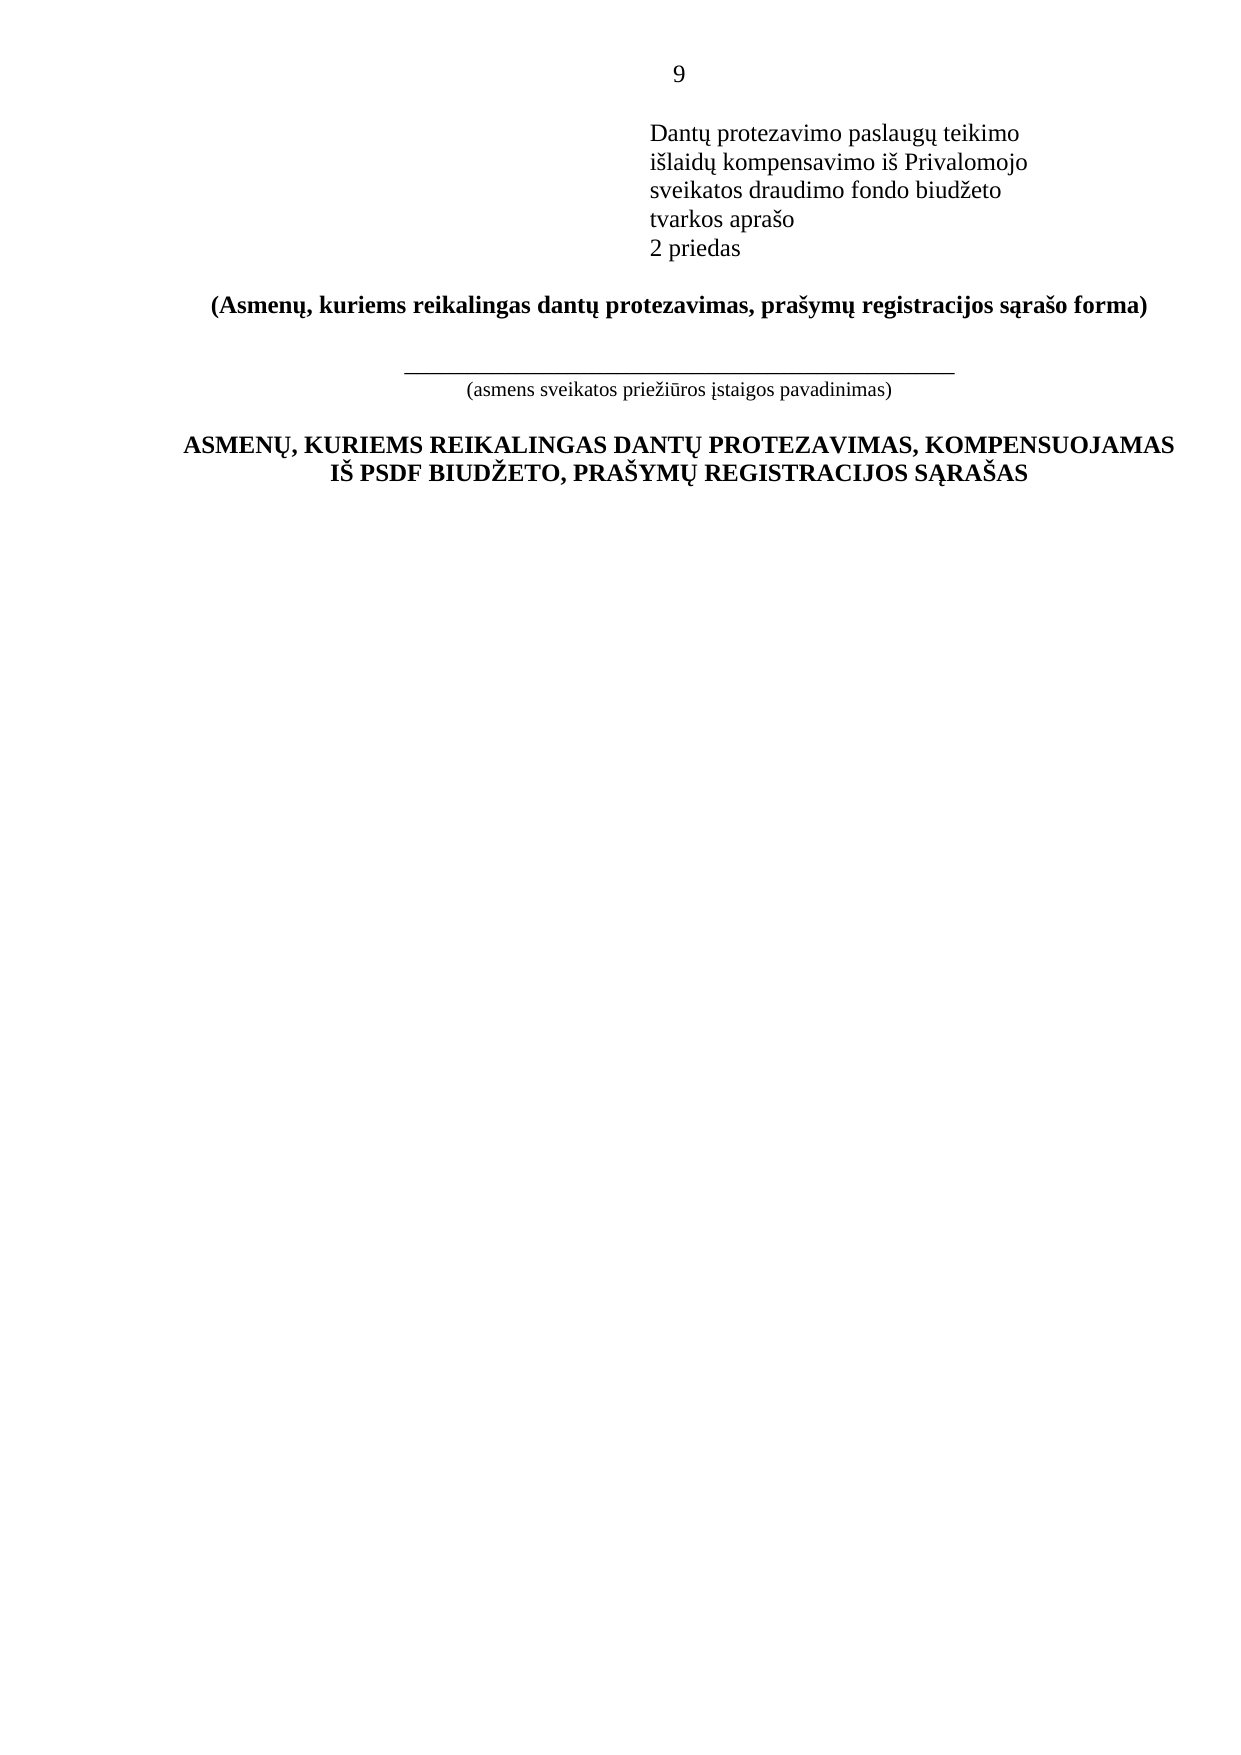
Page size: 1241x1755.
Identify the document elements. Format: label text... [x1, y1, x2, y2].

text (asmens sveikatos priežiūros įstaigos pavadinimas) [177, 377, 1181, 401]
text sveikatos draudimo fondo biudžeto [649, 176, 1181, 204]
text išlaidų kompensavimo iš Privalomojo [649, 147, 1181, 176]
text ASMENŲ, KURIEMS REIKALINGAS DANTŲ PROTEZAVIMAS, KOMPENSUOJAMAS IŠ PSDF BIUDŽETO, PRAŠYMŲ REGISTRACIJOS SĄRAŠAS [177, 430, 1181, 487]
text 2 priedas [649, 233, 1181, 262]
text ____________________________________________ [177, 348, 1181, 377]
text tvarkos aprašo [649, 204, 1181, 233]
text Dantų protezavimo paslaugų teikimo [649, 118, 1181, 147]
text (Asmenų, kuriems reikalingas dantų protezavimas, prašymų registracijos sąrašo forma) [177, 291, 1181, 319]
